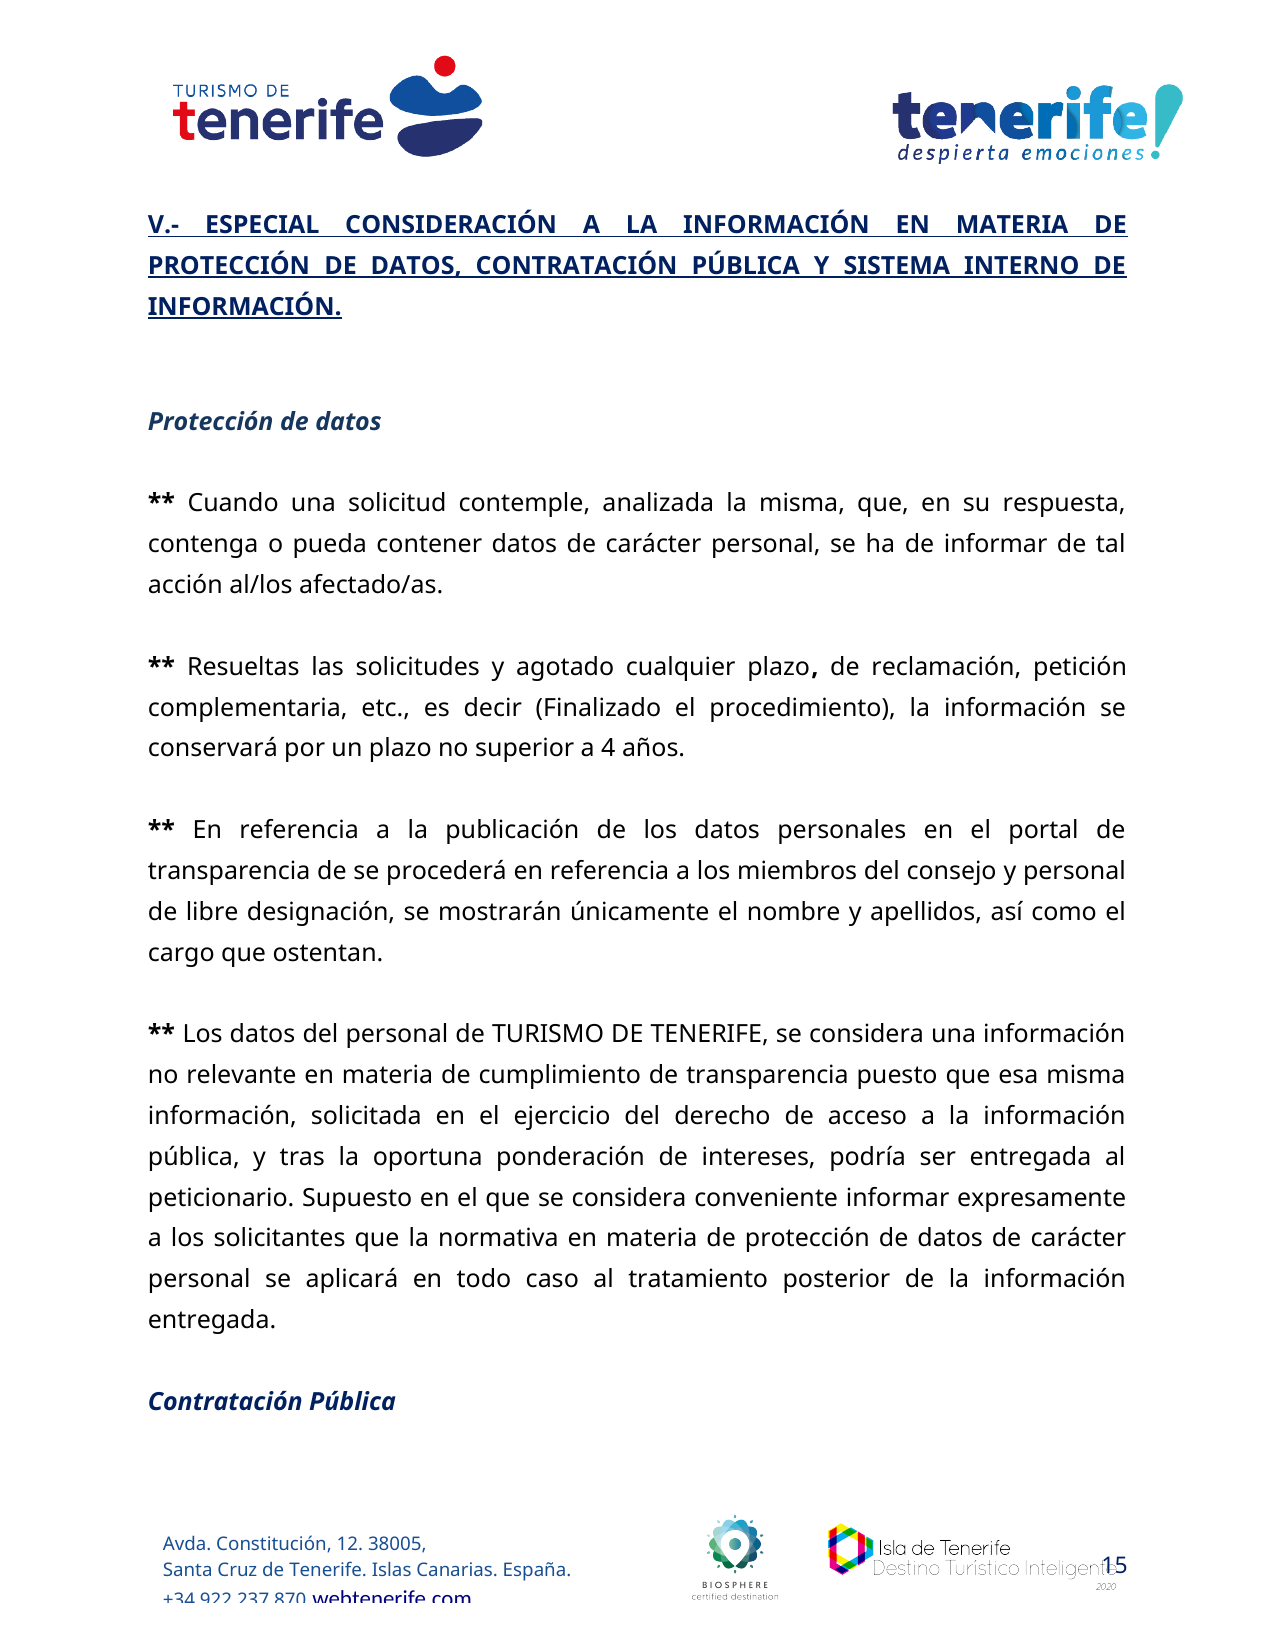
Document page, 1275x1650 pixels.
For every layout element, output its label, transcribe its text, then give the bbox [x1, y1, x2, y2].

subtitle INFORMACIÓN. [148, 278, 1127, 322]
text ** Los datos del personal de TURISMO DE TENERIFE, se considera una información no relevante en materia de cumplimiento de transparencia puesto que esa misma información, solicitada en el ejercicio del derecho de acceso a la información pública, y tras la oportuna ponderación de intereses, podría ser entregada al peticionario. Supuesto en el que se considera conveniente informar expresamente a los solicitantes que la normativa en materia de protección de datos de carácter personal se aplicará en todo caso al tratamiento posterior de la información entregada. [148, 1016, 1127, 1336]
text Protección de datos [148, 403, 1127, 437]
subtitle PROTECCIÓN DE DATOS, CONTRATACIÓN PÚBLICA Y SISTEMA INTERNO DE [148, 237, 1127, 276]
subtitle V.- ESPECIAL CONSIDERACIÓN A LA INFORMACIÓN EN MATERIA DE [148, 207, 1127, 236]
text ** En referencia a la publicación de los datos personales en el portal de transparencia de se procederá en referencia a los miembros del consejo y personal de libre designación, se mostrarán únicamente el nombre y apellidos, así como el cargo que ostentan. [148, 812, 1127, 968]
text ** Cuando una solicitud contemple, analizada la misma, que, en su respuesta, contenga o pueda contener datos de carácter personal, se ha de informar de tal acción al/los afectado/as. [148, 485, 1127, 601]
text ** Resueltas las solicitudes y agotado cualquier plazo, de reclamación, petición complementaria, etc., es decir (Finalizado el procedimiento), la información se conservará por un plazo no superior a 4 años. [148, 648, 1127, 764]
text Contratación Pública [148, 1383, 1127, 1417]
